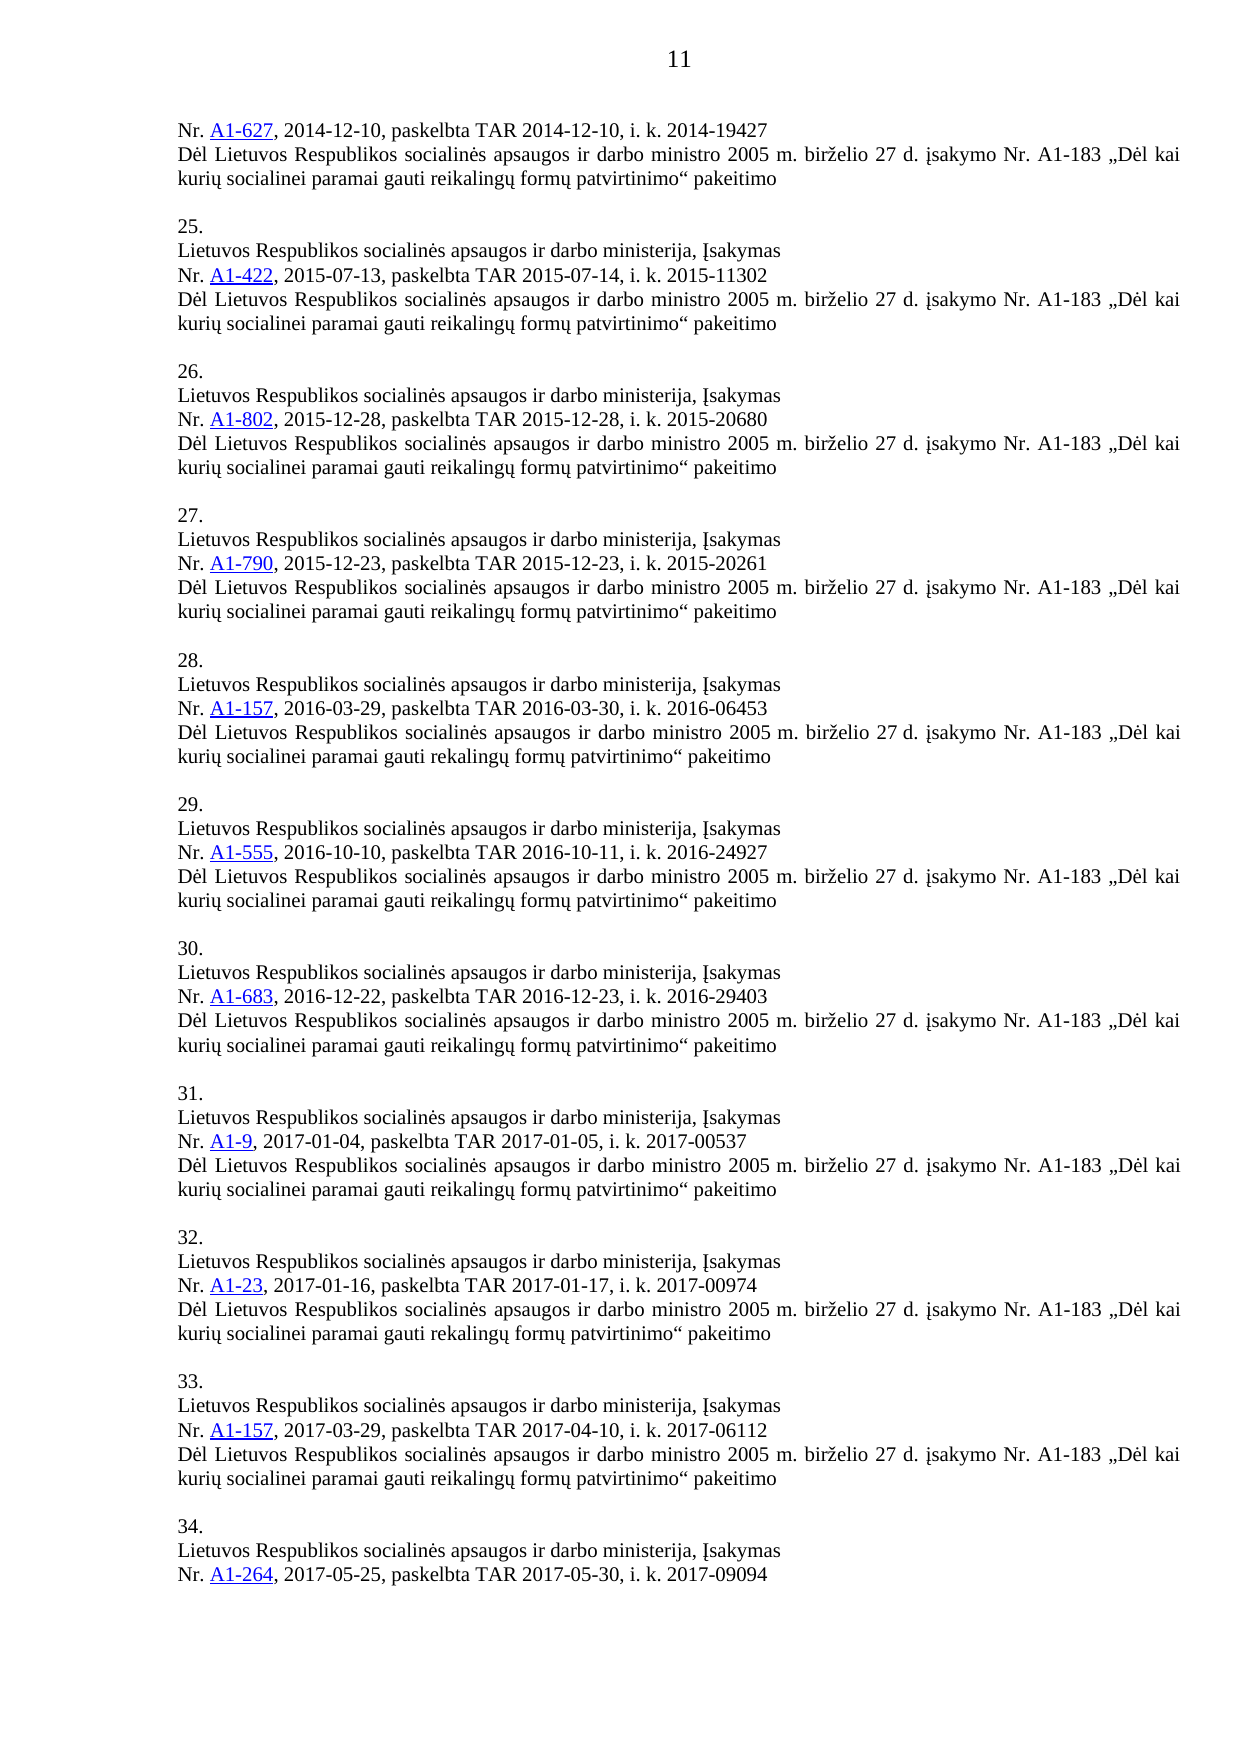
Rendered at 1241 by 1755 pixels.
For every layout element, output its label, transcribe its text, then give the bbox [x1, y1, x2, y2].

text Nr. A1-23, 2017-01-16, paskelbta TAR 2017-01-17, i. k. 2017-00974 [177, 1273, 1181, 1297]
text Dėl Lietuvos Respublikos socialinės apsaugos ir darbo ministro 2005 m. birželio 27 d. įsakymo Nr. A1-183 „Dėl kai kurių socialinei paramai gauti rekalingų formų patvirtinimo“ pakeitimo [177, 720, 1181, 768]
text Nr. A1-9, 2017-01-04, paskelbta TAR 2017-01-05, i. k. 2017-00537 [177, 1129, 1181, 1153]
text Nr. A1-157, 2016-03-29, paskelbta TAR 2016-03-30, i. k. 2016-06453 [177, 696, 1181, 720]
text Lietuvos Respublikos socialinės apsaugos ir darbo ministerija, Įsakymas [177, 816, 1181, 840]
text Nr. A1-683, 2016-12-22, paskelbta TAR 2016-12-23, i. k. 2016-29403 [177, 984, 1181, 1008]
text 32. [177, 1225, 1181, 1249]
text Lietuvos Respublikos socialinės apsaugos ir darbo ministerija, Įsakymas [177, 238, 1181, 262]
text Nr. A1-422, 2015-07-13, paskelbta TAR 2015-07-14, i. k. 2015-11302 [177, 262, 1181, 287]
text Dėl Lietuvos Respublikos socialinės apsaugos ir darbo ministro 2005 m. birželio 27 d. įsakymo Nr. A1-183 „Dėl kai kurių socialinei paramai gauti reikalingų formų patvirtinimo“ pakeitimo [177, 1153, 1181, 1201]
text Nr. A1-790, 2015-12-23, paskelbta TAR 2015-12-23, i. k. 2015-20261 [177, 551, 1181, 575]
text Nr. A1-802, 2015-12-28, paskelbta TAR 2015-12-28, i. k. 2015-20680 [177, 407, 1181, 431]
text Nr. A1-555, 2016-10-10, paskelbta TAR 2016-10-11, i. k. 2016-24927 [177, 840, 1181, 864]
text Lietuvos Respublikos socialinės apsaugos ir darbo ministerija, Įsakymas [177, 1105, 1181, 1129]
text Dėl Lietuvos Respublikos socialinės apsaugos ir darbo ministro 2005 m. birželio 27 d. įsakymo Nr. A1-183 „Dėl kai kurių socialinei paramai gauti reikalingų formų patvirtinimo“ pakeitimo [177, 142, 1181, 190]
text Dėl Lietuvos Respublikos socialinės apsaugos ir darbo ministro 2005 m. birželio 27 d. įsakymo Nr. A1-183 „Dėl kai kurių socialinei paramai gauti reikalingų formų patvirtinimo“ pakeitimo [177, 864, 1181, 912]
text Dėl Lietuvos Respublikos socialinės apsaugos ir darbo ministro 2005 m. birželio 27 d. įsakymo Nr. A1-183 „Dėl kai kurių socialinei paramai gauti reikalingų formų patvirtinimo“ pakeitimo [177, 1442, 1181, 1490]
text Lietuvos Respublikos socialinės apsaugos ir darbo ministerija, Įsakymas [177, 960, 1181, 984]
text Nr. A1-264, 2017-05-25, paskelbta TAR 2017-05-30, i. k. 2017-09094 [177, 1562, 1181, 1586]
text 34. [177, 1514, 1181, 1538]
text Dėl Lietuvos Respublikos socialinės apsaugos ir darbo ministro 2005 m. birželio 27 d. įsakymo Nr. A1-183 „Dėl kai kurių socialinei paramai gauti reikalingų formų patvirtinimo“ pakeitimo [177, 287, 1181, 335]
text 28. [177, 647, 1181, 672]
text Lietuvos Respublikos socialinės apsaugos ir darbo ministerija, Įsakymas [177, 383, 1181, 407]
text Lietuvos Respublikos socialinės apsaugos ir darbo ministerija, Įsakymas [177, 1538, 1181, 1562]
text 25. [177, 214, 1181, 238]
text 29. [177, 792, 1181, 816]
text 27. [177, 503, 1181, 527]
text Dėl Lietuvos Respublikos socialinės apsaugos ir darbo ministro 2005 m. birželio 27 d. įsakymo Nr. A1-183 „Dėl kai kurių socialinei paramai gauti reikalingų formų patvirtinimo“ pakeitimo [177, 1008, 1181, 1057]
text 33. [177, 1369, 1181, 1393]
text Dėl Lietuvos Respublikos socialinės apsaugos ir darbo ministro 2005 m. birželio 27 d. įsakymo Nr. A1-183 „Dėl kai kurių socialinei paramai gauti rekalingų formų patvirtinimo“ pakeitimo [177, 1297, 1181, 1345]
text Lietuvos Respublikos socialinės apsaugos ir darbo ministerija, Įsakymas [177, 1393, 1181, 1417]
text Lietuvos Respublikos socialinės apsaugos ir darbo ministerija, Įsakymas [177, 1249, 1181, 1273]
text Nr. A1-157, 2017-03-29, paskelbta TAR 2017-04-10, i. k. 2017-06112 [177, 1417, 1181, 1442]
text Nr. A1-627, 2014-12-10, paskelbta TAR 2014-12-10, i. k. 2014-19427 [177, 118, 1181, 142]
text 26. [177, 359, 1181, 383]
text 31. [177, 1081, 1181, 1105]
text Lietuvos Respublikos socialinės apsaugos ir darbo ministerija, Įsakymas [177, 672, 1181, 696]
text 30. [177, 936, 1181, 960]
text Dėl Lietuvos Respublikos socialinės apsaugos ir darbo ministro 2005 m. birželio 27 d. įsakymo Nr. A1-183 „Dėl kai kurių socialinei paramai gauti reikalingų formų patvirtinimo“ pakeitimo [177, 431, 1181, 479]
text Lietuvos Respublikos socialinės apsaugos ir darbo ministerija, Įsakymas [177, 527, 1181, 551]
text Dėl Lietuvos Respublikos socialinės apsaugos ir darbo ministro 2005 m. birželio 27 d. įsakymo Nr. A1-183 „Dėl kai kurių socialinei paramai gauti reikalingų formų patvirtinimo“ pakeitimo [177, 575, 1181, 623]
